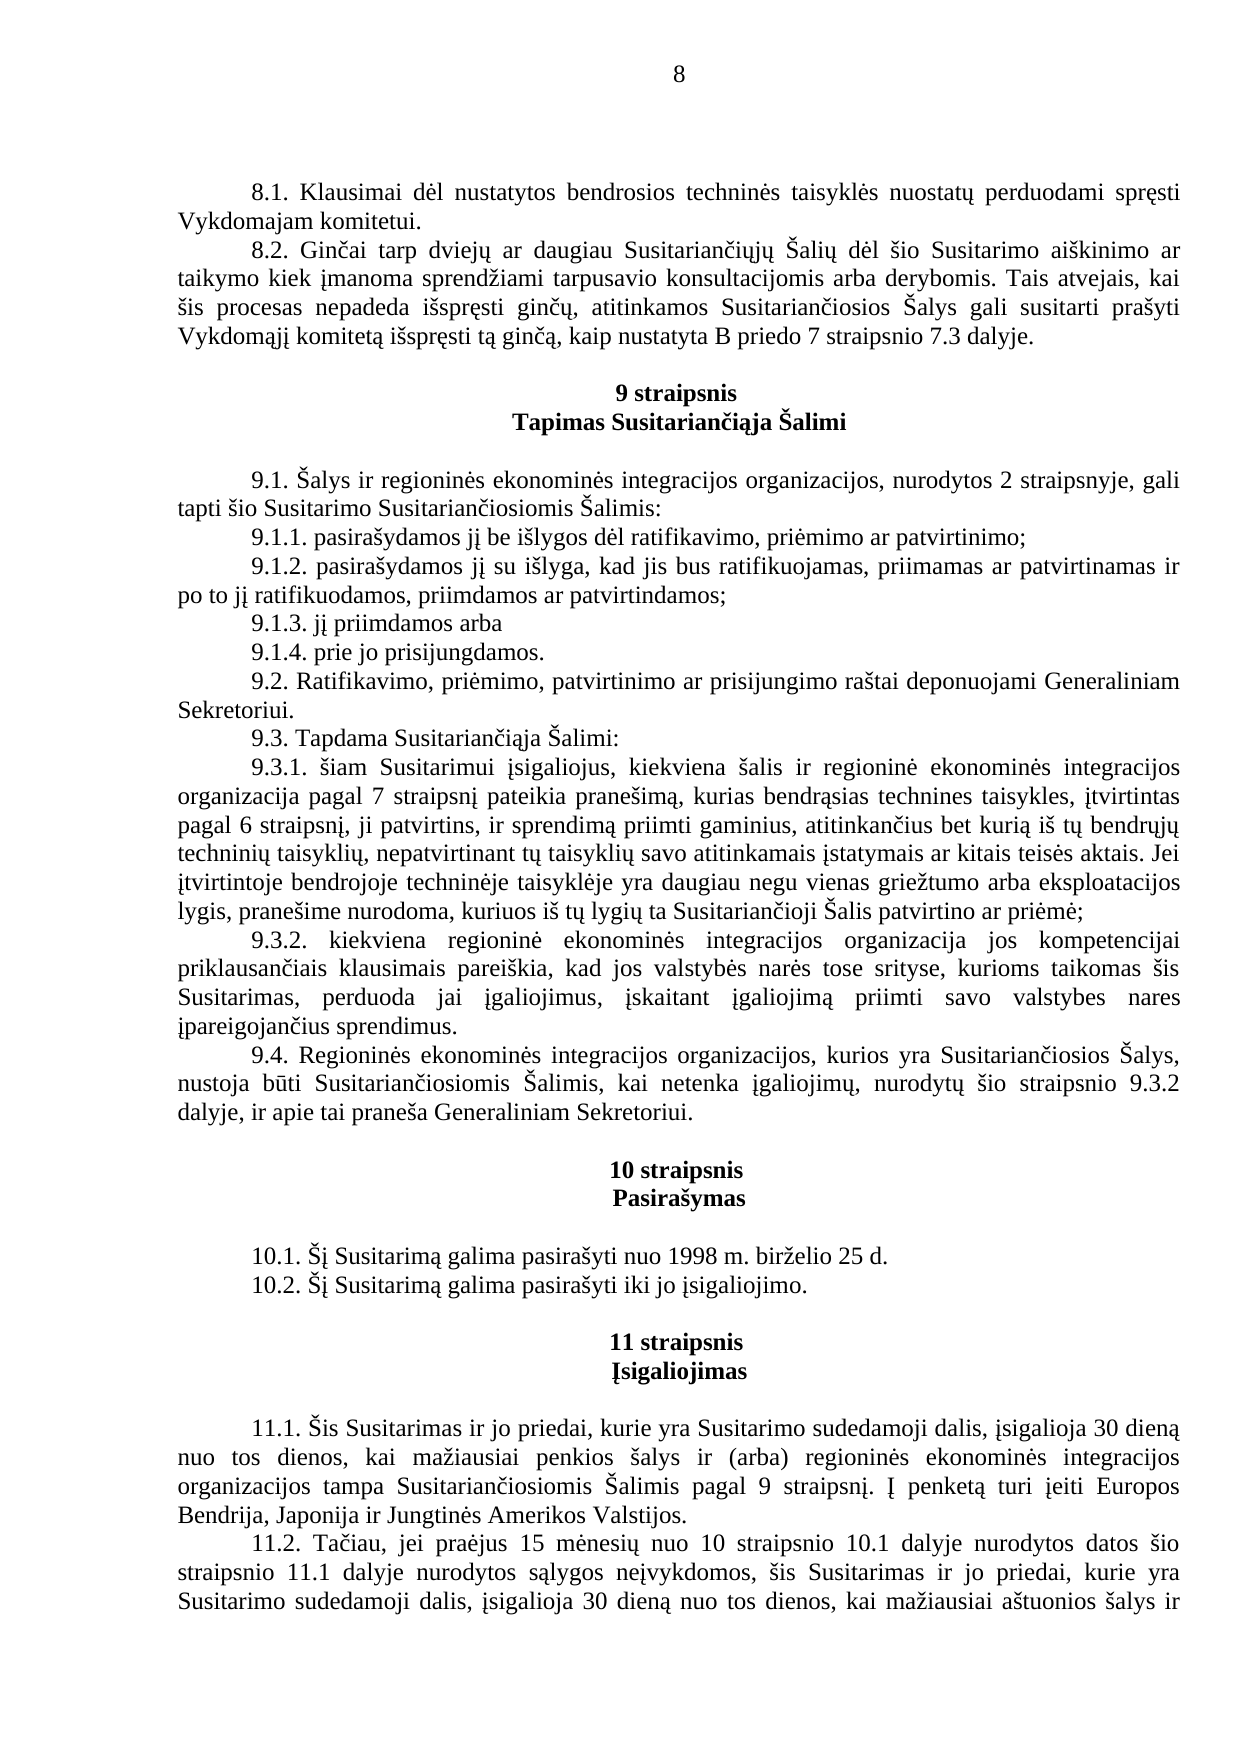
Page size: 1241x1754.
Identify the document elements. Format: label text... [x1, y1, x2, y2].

text 11.1. Šis Susitarimas ir jo priedai, kurie yra Susitarimo sudedamoji dalis, įsigalioja 30 dieną nuo tos dienos, kai mažiausiai penkios šalys ir (arba) regioninės ekonominės integracijos organizacijos tampa Susitariančiosiomis Šalimis pagal 9 straipsnį. Į penketą turi įeiti Europos Bendrija, Japonija ir Jungtinės Amerikos Valstijos. [177, 1413, 1181, 1528]
text 9.1.1. pasirašydamos jį be išlygos dėl ratifikavimo, priėmimo ar patvirtinimo; [177, 522, 1181, 551]
text 10.1. Šį Susitarimą galima pasirašyti nuo 1998 m. birželio 25 d. [177, 1241, 1181, 1270]
text 9.3.1. šiam Susitarimui įsigaliojus, kiekviena šalis ir regioninė ekonominės integracijos organizacija pagal 7 straipsnį pateikia pranešimą, kurias bendrąsias technines taisykles, įtvirtintas pagal 6 straipsnį, ji patvirtins, ir sprendimą priimti gaminius, atitinkančius bet kurią iš tų bendrųjų techninių taisyklių, nepatvirtinant tų taisyklių savo atitinkamais įstatymais ar kitais teisės aktais. Jei įtvirtintoje bendrojoje techninėje taisyklėje yra daugiau negu vienas griežtumo arba eksploatacijos lygis, pranešime nurodoma, kuriuos iš tų lygių ta Susitariančioji Šalis patvirtino ar priėmė; [177, 752, 1181, 925]
text Tapimas Susitariančiąja Šalimi [177, 407, 1181, 436]
text Įsigaliojimas [177, 1356, 1181, 1385]
text 9.1. Šalys ir regioninės ekonominės integracijos organizacijos, nurodytos 2 straipsnyje, gali tapti šio Susitarimo Susitariančiosiomis Šalimis: [177, 465, 1181, 522]
text 9.3. Tapdama Susitariančiąja Šalimi: [177, 723, 1181, 752]
text 9.2. Ratifikavimo, priėmimo, patvirtinimo ar prisijungimo raštai deponuojami Generaliniam Sekretoriui. [177, 666, 1181, 723]
text 9.1.3. jį priimdamos arba [177, 608, 1181, 637]
text 9.1.4. prie jo prisijungdamos. [177, 637, 1181, 666]
text 9 straipsnis [177, 378, 1181, 407]
text 10.2. Šį Susitarimą galima pasirašyti iki jo įsigaliojimo. [177, 1270, 1181, 1298]
text 9.4. Regioninės ekonominės integracijos organizacijos, kurios yra Susitariančiosios Šalys, nustoja būti Susitariančiosiomis Šalimis, kai netenka įgaliojimų, nurodytų šio straipsnio 9.3.2 dalyje, ir apie tai praneša Generaliniam Sekretoriui. [177, 1040, 1181, 1126]
text Pasirašymas [177, 1183, 1181, 1212]
text 11 straipsnis [177, 1327, 1181, 1356]
text 9.3.2. kiekviena regioninė ekonominės integracijos organizacija jos kompetencijai priklausančiais klausimais pareiškia, kad jos valstybės narės tose srityse, kurioms taikomas šis Susitarimas, perduoda jai įgaliojimus, įskaitant įgaliojimą priimti savo valstybes nares įpareigojančius sprendimus. [177, 925, 1181, 1040]
text 11.2. Tačiau, jei praėjus 15 mėnesių nuo 10 straipsnio 10.1 dalyje nurodytos datos šio straipsnio 11.1 dalyje nurodytos sąlygos neįvykdomos, šis Susitarimas ir jo priedai, kurie yra Susitarimo sudedamoji dalis, įsigalioja 30 dieną nuo tos dienos, kai mažiausiai aštuonios šalys ir [177, 1528, 1181, 1615]
text 9.1.2. pasirašydamos jį su išlyga, kad jis bus ratifikuojamas, priimamas ar patvirtinamas ir po to jį ratifikuodamos, priimdamos ar patvirtindamos; [177, 551, 1181, 608]
text 8.2. Ginčai tarp dviejų ar daugiau Susitariančiųjų Šalių dėl šio Susitarimo aiškinimo ar taikymo kiek įmanoma sprendžiami tarpusavio konsultacijomis arba derybomis. Tais atvejais, kai šis procesas nepadeda išspręsti ginčų, atitinkamos Susitariančiosios Šalys gali susitarti prašyti Vykdomąjį komitetą išspręsti tą ginčą, kaip nustatyta B priedo 7 straipsnio 7.3 dalyje. [177, 235, 1181, 350]
text 10 straipsnis [177, 1155, 1181, 1183]
text 8.1. Klausimai dėl nustatytos bendrosios techninės taisyklės nuostatų perduodami spręsti Vykdomajam komitetui. [177, 177, 1181, 235]
